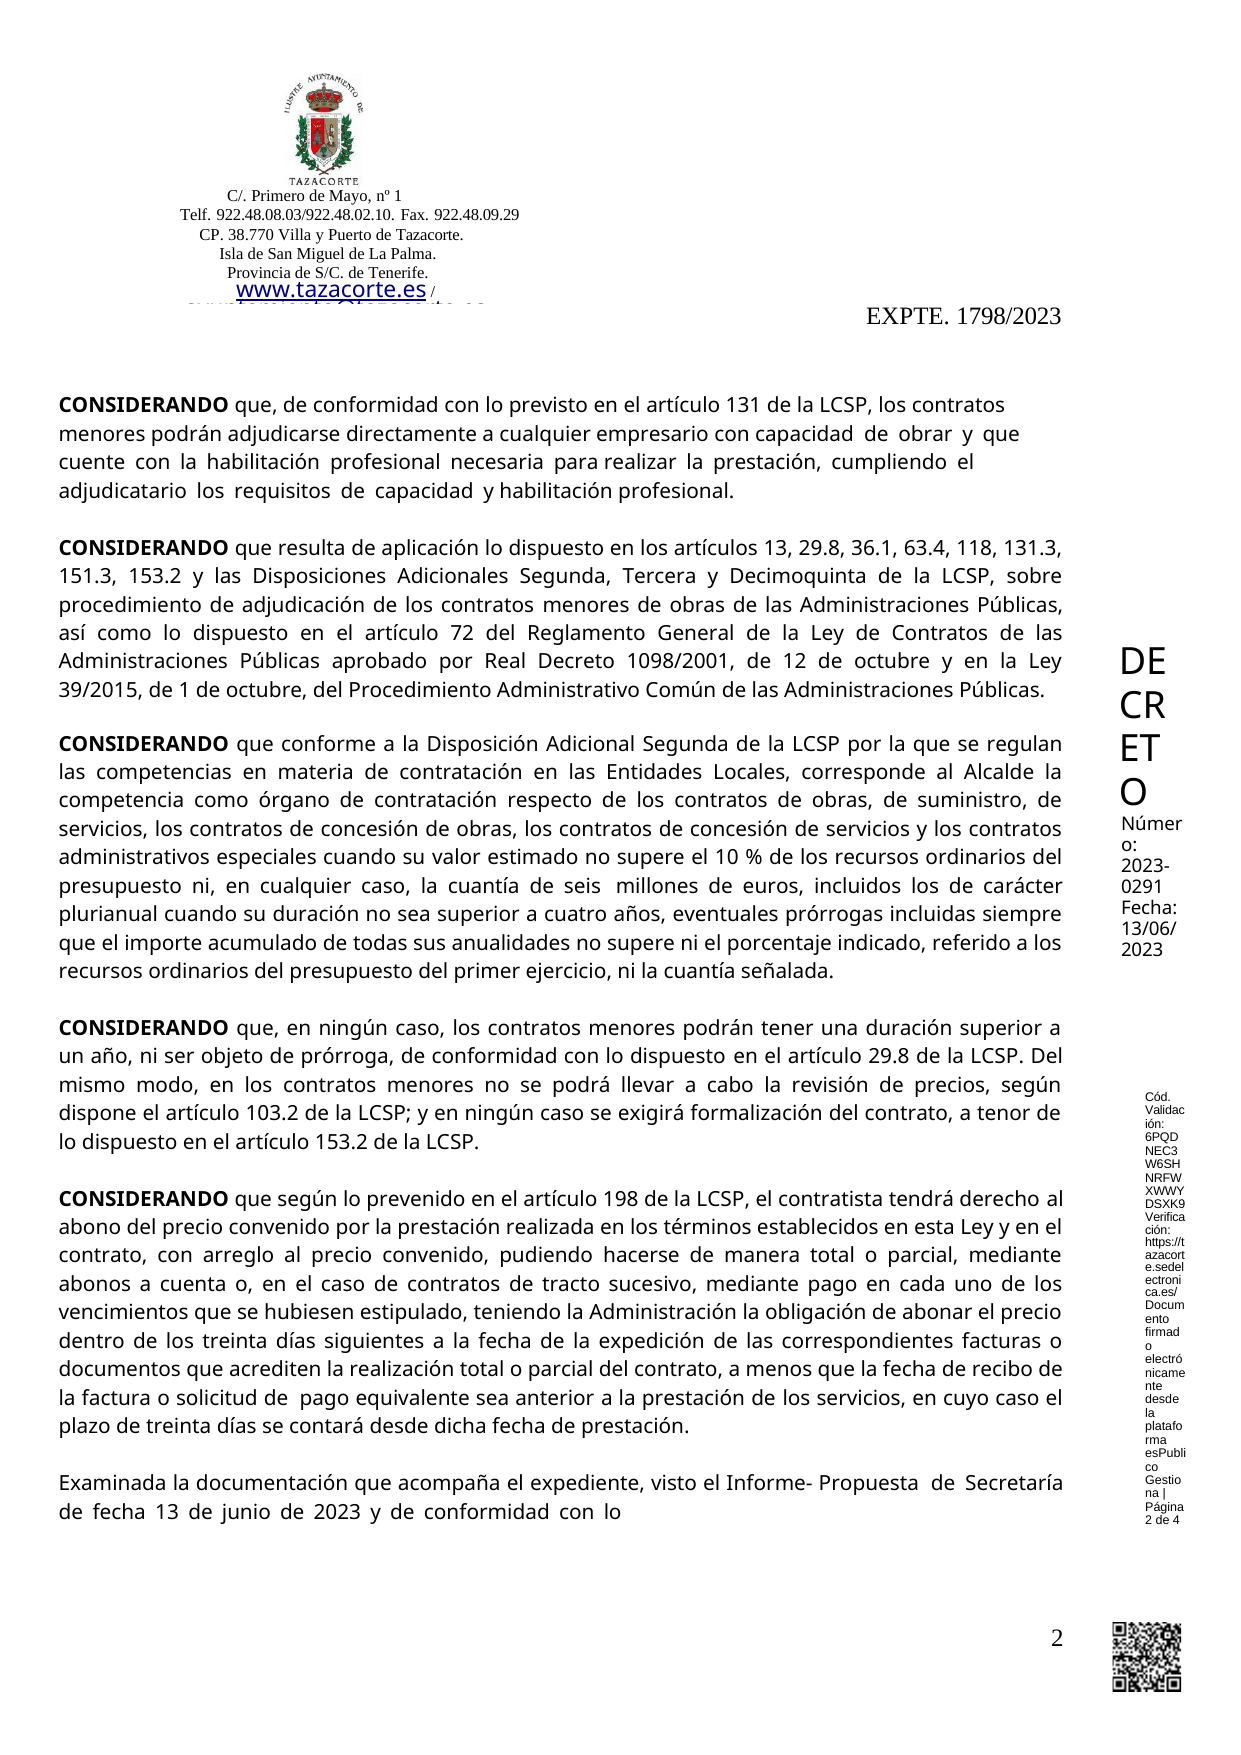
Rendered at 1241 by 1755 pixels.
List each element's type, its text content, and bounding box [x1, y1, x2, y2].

text CONSIDERANDO que, de conformidad con lo previsto en el artículo 131 de la LCSP, los contratos menores podrán adjudicarse directamente a cualquier empresario con capacidad de obrar y que cuente con la habilitación profesional necesaria para realizar la prestación, cumpliendo el adjudicatario los requisitos de capacidad y habilitación profesional. [58, 391, 1070, 504]
text CONSIDERANDO que, en ningún caso, los contratos menores podrán tener una duración superior a un año, ni ser objeto de prórroga, de conformidad con lo dispuesto en el artículo 29.8 de la LCSP. Del mismo modo, en los contratos menores no se podrá llevar a cabo la revisión de precios, según dispone el artículo 103.2 de la LCSP; y en ningún caso se exigirá formalización del contrato, a tenor de lo dispuesto en el artículo 153.2 de la LCSP. [58, 1013, 1063, 1155]
text Documento firmado electrónicamente desde la plataforma esPublico Gestiona | Página 2 de 4 [1145, 1299, 1186, 1527]
text DECRETO [1119, 640, 1185, 814]
text Verificación: https://tazacorte.sedelectronica.es/ [1145, 1212, 1186, 1299]
text CONSIDERANDO que según lo prevenido en el artículo 198 de la LCSP, el contratista tendrá derecho al abono del precio convenido por la prestación realizada en los términos establecidos en esta Ley y en el contrato, con arreglo al precio convenido, pudiendo hacerse de manera total o parcial, mediante abonos a cuenta o, en el caso de contratos de tracto sucesivo, mediante pago en cada uno de los vencimientos que se hubiesen estipulado, teniendo la Administración la obligación de abonar el precio dentro de los treinta días siguientes a la fecha de la expedición de las correspondientes facturas o documentos que acrediten la realización total o parcial del contrato, a menos que la fecha de recibo de la factura o solicitud de pago equivalente sea anterior a la prestación de los servicios, en cuyo caso el plazo de treinta días se contará desde dicha fecha de prestación. [58, 1184, 1064, 1440]
text Cód. Validación: 6PQDNEC3W6SHNRFWXWWYDSXK9 [1145, 1091, 1186, 1212]
text Número: 2023-0291 Fecha: 13/06/2023 [1121, 814, 1185, 961]
text Examinada la documentación que acompaña el expediente, visto el Informe- Propuesta de Secretaría de fecha 13 de junio de 2023 y de conformidad con lo [58, 1468, 1063, 1525]
text CONSIDERANDO que resulta de aplicación lo dispuesto en los artículos 13, 29.8, 36.1, 63.4, 118, 131.3, 151.3, 153.2 y las Disposiciones Adicionales Segunda, Tercera y Decimoquinta de la LCSP, sobre procedimiento de adjudicación de los contratos menores de obras de las Administraciones Públicas, así como lo dispuesto en el artículo 72 del Reglamento General de la Ley de Contratos de las Administraciones Públicas aprobado por Real Decreto 1098/2001, de 12 de octubre y en la Ley 39/2015, de 1 de octubre, del Procedimiento Administrativo Común de las Administraciones Públicas. [58, 533, 1063, 703]
text CONSIDERANDO que conforme a la Disposición Adicional Segunda de la LCSP por la que se regulan las competencias en materia de contratación en las Entidades Locales, corresponde al Alcalde la competencia como órgano de contratación respecto de los contratos de obras, de suministro, de servicios, los contratos de concesión de obras, los contratos de concesión de servicios y los contratos administrativos especiales cuando su valor estimado no supere el 10 % de los recursos ordinarios del presupuesto ni, en cualquier caso, la cuantía de seis millones de euros, incluidos los de carácter plurianual cuando su duración no sea superior a cuatro años, eventuales prórrogas incluidas siempre que el importe acumulado de todas sus anualidades no supere ni el porcentaje indicado, referido a los recursos ordinarios del presupuesto del primer ejercicio, ni la cuantía señalada. [58, 729, 1063, 985]
